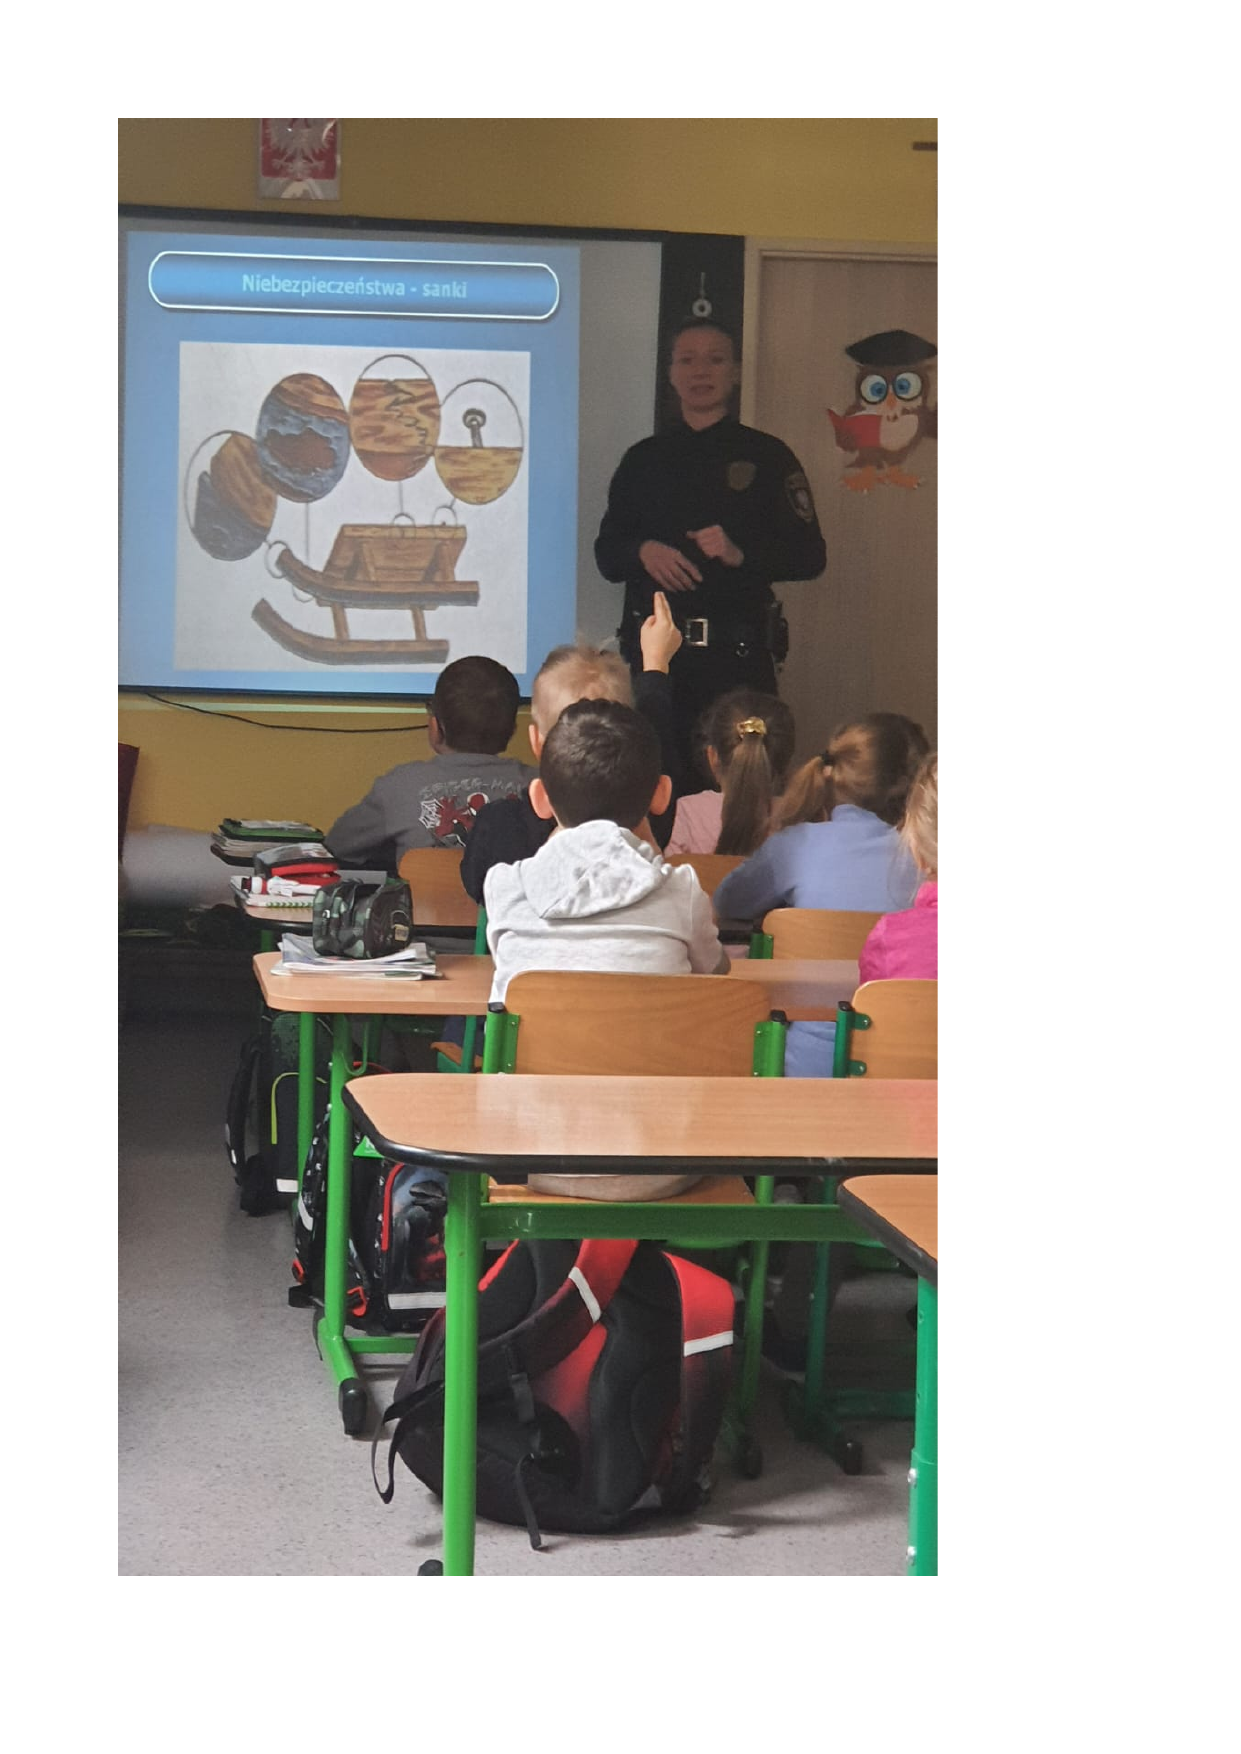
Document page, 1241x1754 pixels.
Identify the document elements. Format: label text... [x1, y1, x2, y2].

text Pogadanki z uczniami i działania prewencyjne [938, 118, 1122, 1576]
